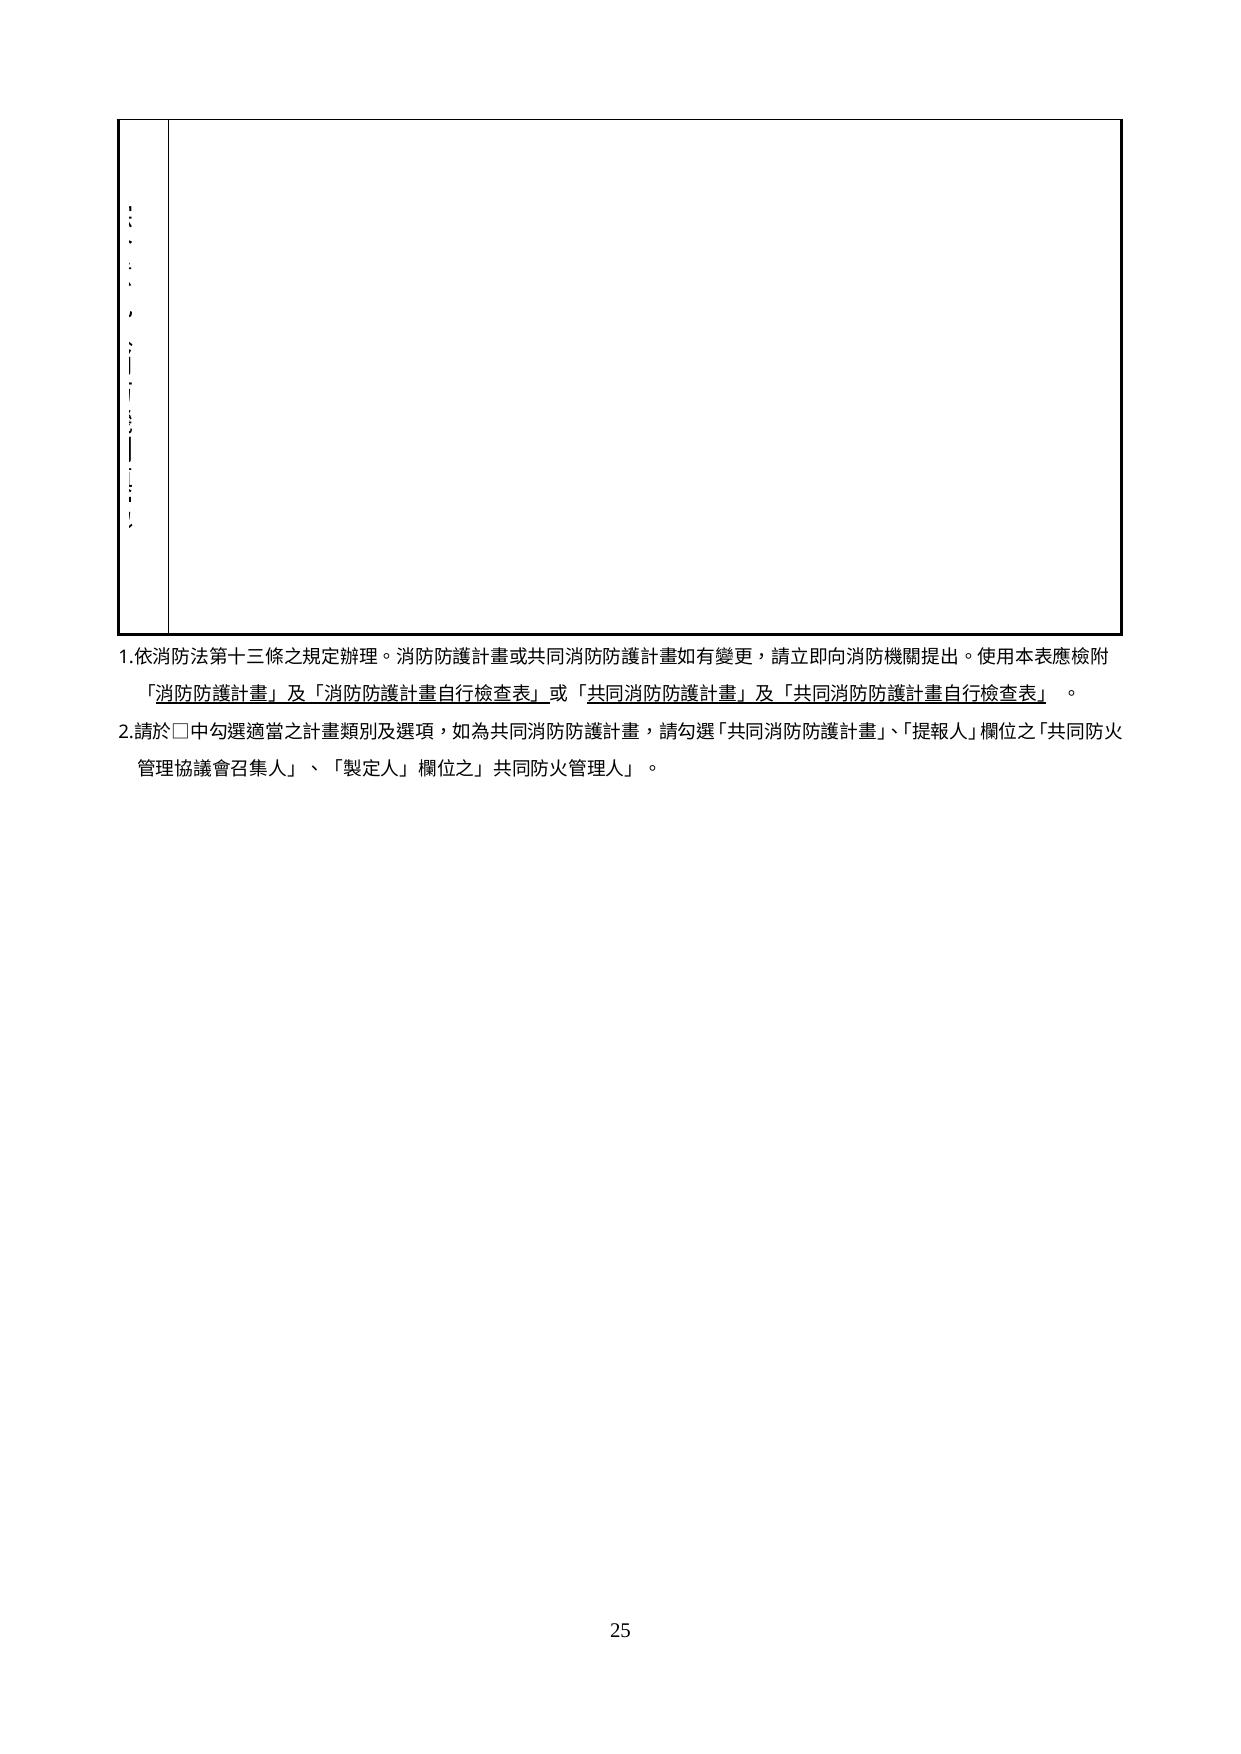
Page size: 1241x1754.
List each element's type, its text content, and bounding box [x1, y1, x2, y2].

table_cell [169, 120, 1120, 633]
text 2.請於□中勾選適當之計畫類別及選項，如為共同消防防護計畫，請勾選「共同消防防護計畫」、「提報人」欄位之「共同防火管理協議會召集人」、「製定人」欄位之」共同防火管理人」。 [118, 711, 1122, 786]
text 1.依消防法第十三條之規定辦理。消防防護計畫或共同消防防護計畫如有變更，請立即向消防機關提出。使用本表應檢附「消防防護計畫」及「消防防護計畫自行檢查表」或「共同消防防護計畫」及「共同消防防護計畫自行檢查表」。 [118, 636, 1122, 711]
table_cell 綜合意見（消防機關填寫） [120, 120, 168, 633]
